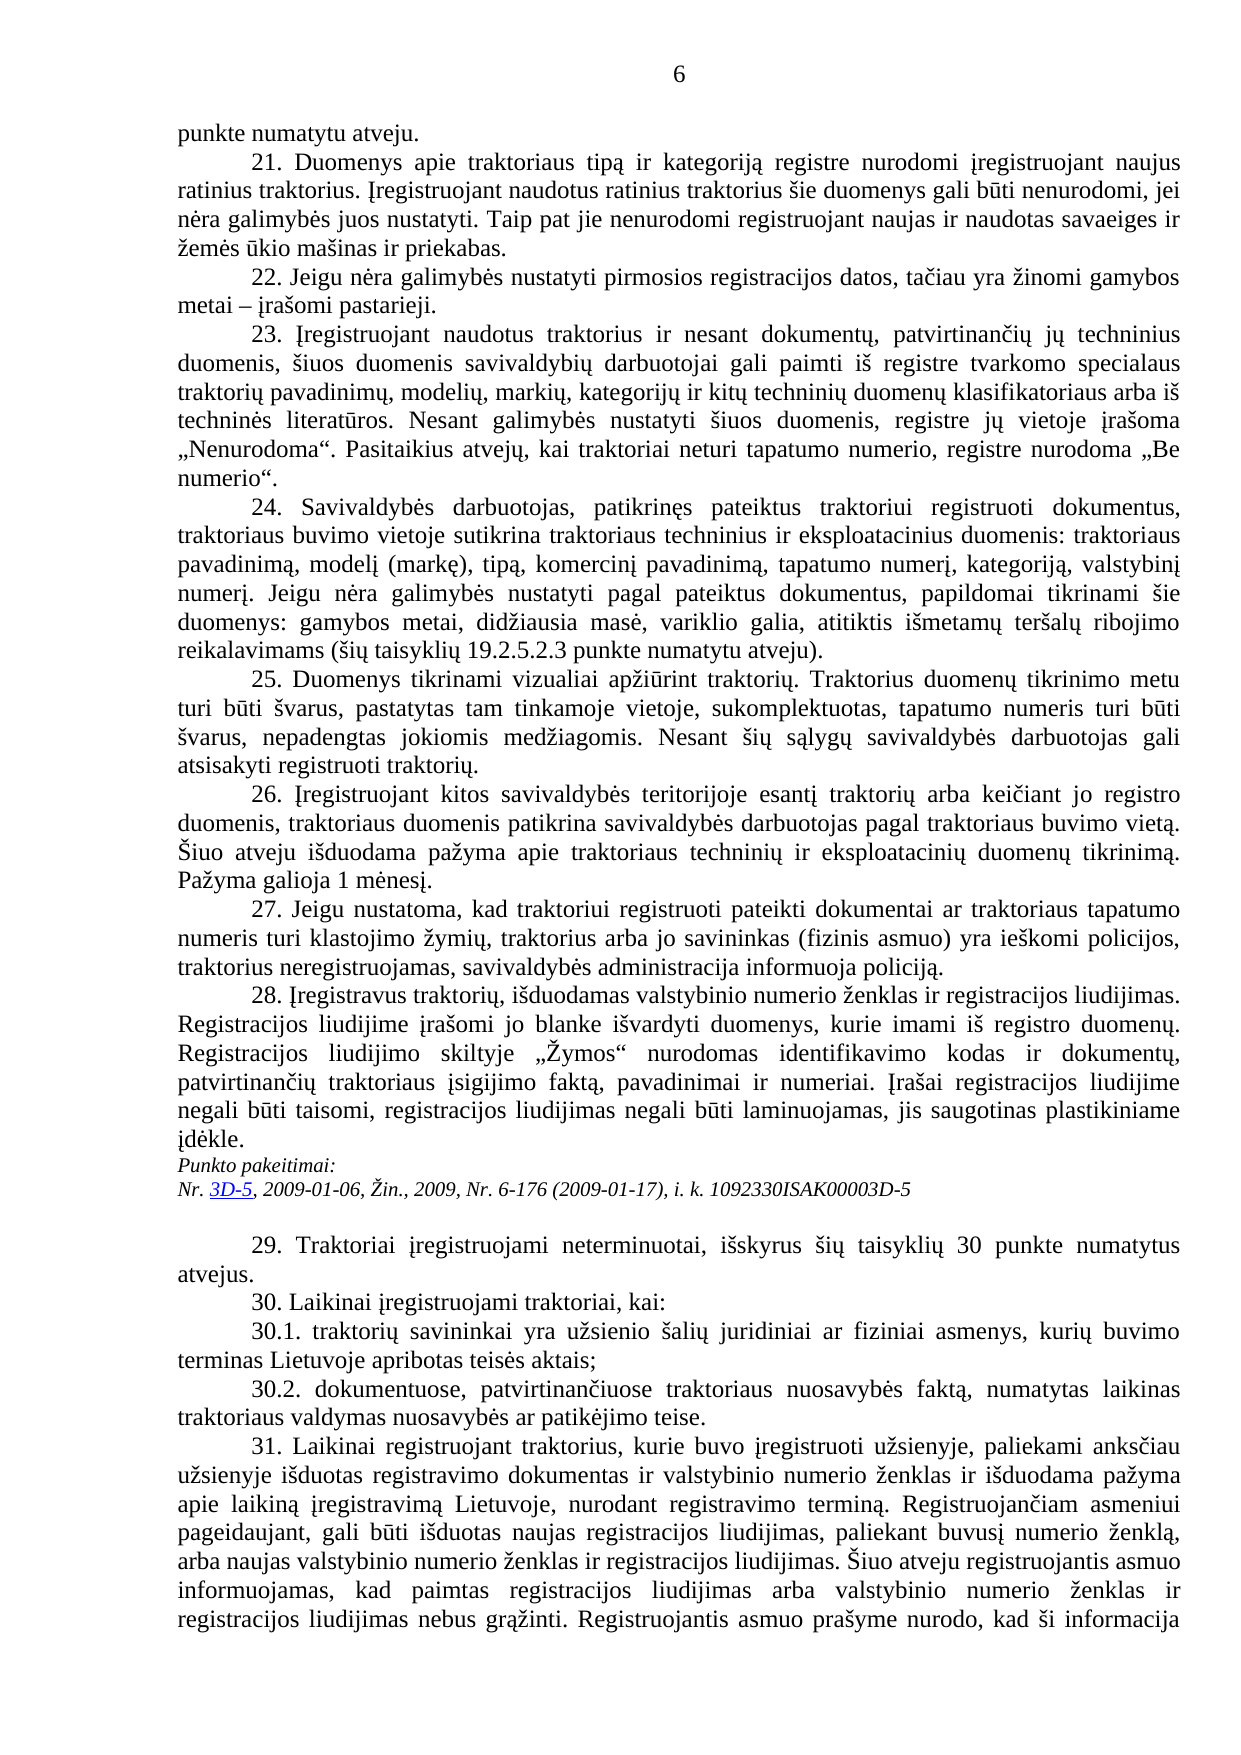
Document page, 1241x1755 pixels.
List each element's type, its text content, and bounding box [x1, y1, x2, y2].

text Nr. 3D-5, 2009-01-06, Žin., 2009, Nr. 6-176 (2009-01-17), i. k. 1092330ISAK00003D-5 [177, 1177, 1181, 1201]
text 25. Duomenys tikrinami vizualiai apžiūrint traktorių. Traktorius duomenų tikrinimo metu turi būti švarus, pastatytas tam tinkamoje vietoje, sukomplektuotas, tapatumo numeris turi būti švarus, nepadengtas jokiomis medžiagomis. Nesant šių sąlygų savivaldybės darbuotojas gali atsisakyti registruoti traktorių. [177, 664, 1181, 779]
text 30.2. dokumentuose, patvirtinančiuose traktoriaus nuosavybės faktą, numatytas laikinas traktoriaus valdymas nuosavybės ar patikėjimo teise. [177, 1374, 1181, 1431]
text 24. Savivaldybės darbuotojas, patikrinęs pateiktus traktoriui registruoti dokumentus, traktoriaus buvimo vietoje sutikrina traktoriaus techninius ir eksploatacinius duomenis: traktoriaus pavadinimą, modelį (markę), tipą, komercinį pavadinimą, tapatumo numerį, kategoriją, valstybinį numerį. Jeigu nėra galimybės nustatyti pagal pateiktus dokumentus, papildomai tikrinami šie duomenys: gamybos metai, didžiausia masė, variklio galia, atitiktis išmetamų teršalų ribojimo reikalavimams (šių taisyklių 19.2.5.2.3 punkte numatytu atveju). [177, 492, 1181, 664]
text 26. Įregistruojant kitos savivaldybės teritorijoje esantį traktorių arba keičiant jo registro duomenis, traktoriaus duomenis patikrina savivaldybės darbuotojas pagal traktoriaus buvimo vietą. Šiuo atveju išduodama pažyma apie traktoriaus techninių ir eksploatacinių duomenų tikrinimą. Pažyma galioja 1 mėnesį. [177, 779, 1181, 894]
text 29. Traktoriai įregistruojami neterminuotai, išskyrus šių taisyklių 30 punkte numatytus atvejus. [177, 1230, 1181, 1287]
text 23. Įregistruojant naudotus traktorius ir nesant dokumentų, patvirtinančių jų techninius duomenis, šiuos duomenis savivaldybių darbuotojai gali paimti iš registre tvarkomo specialaus traktorių pavadinimų, modelių, markių, kategorijų ir kitų techninių duomenų klasifikatoriaus arba iš techninės literatūros. Nesant galimybės nustatyti šiuos duomenis, registre jų vietoje įrašoma „Nenurodoma“. Pasitaikius atvejų, kai traktoriai neturi tapatumo numerio, registre nurodoma „Be numerio“. [177, 319, 1181, 492]
text 21. Duomenys apie traktoriaus tipą ir kategoriją registre nurodomi įregistruojant naujus ratinius traktorius. Įregistruojant naudotus ratinius traktorius šie duomenys gali būti nenurodomi, jei nėra galimybės juos nustatyti. Taip pat jie nenurodomi registruojant naujas ir naudotas savaeiges ir žemės ūkio mašinas ir priekabas. [177, 147, 1181, 262]
text 27. Jeigu nustatoma, kad traktoriui registruoti pateikti dokumentai ar traktoriaus tapatumo numeris turi klastojimo žymių, traktorius arba jo savininkas (fizinis asmuo) yra ieškomi policijos, traktorius neregistruojamas, savivaldybės administracija informuoja policiją. [177, 894, 1181, 981]
text 31. Laikinai registruojant traktorius, kurie buvo įregistruoti užsienyje, paliekami anksčiau užsienyje išduotas registravimo dokumentas ir valstybinio numerio ženklas ir išduodama pažyma apie laikiną įregistravimą Lietuvoje, nurodant registravimo terminą. Registruojančiam asmeniui pageidaujant, gali būti išduotas naujas registracijos liudijimas, paliekant buvusį numerio ženklą, arba naujas valstybinio numerio ženklas ir registracijos liudijimas. Šiuo atveju registruojantis asmuo informuojamas, kad paimtas registracijos liudijimas arba valstybinio numerio ženklas ir registracijos liudijimas nebus grąžinti. Registruojantis asmuo prašyme nurodo, kad ši informacija [177, 1431, 1181, 1632]
text 28. Įregistravus traktorių, išduodamas valstybinio numerio ženklas ir registracijos liudijimas. Registracijos liudijime įrašomi jo blanke išvardyti duomenys, kurie imami iš registro duomenų. Registracijos liudijimo skiltyje „Žymos“ nurodomas identifikavimo kodas ir dokumentų, patvirtinančių traktoriaus įsigijimo faktą, pavadinimai ir numeriai. Įrašai registracijos liudijime negali būti taisomi, registracijos liudijimas negali būti laminuojamas, jis saugotinas plastikiniame įdėkle. [177, 981, 1181, 1153]
text 30.1. traktorių savininkai yra užsienio šalių juridiniai ar fiziniai asmenys, kurių buvimo terminas Lietuvoje apribotas teisės aktais; [177, 1316, 1181, 1374]
text punkte numatytu atveju. [177, 118, 1181, 147]
text 30. Laikinai įregistruojami traktoriai, kai: [177, 1287, 1181, 1316]
text 22. Jeigu nėra galimybės nustatyti pirmosios registracijos datos, tačiau yra žinomi gamybos metai – įrašomi pastarieji. [177, 262, 1181, 319]
text Punkto pakeitimai: [177, 1153, 1181, 1177]
